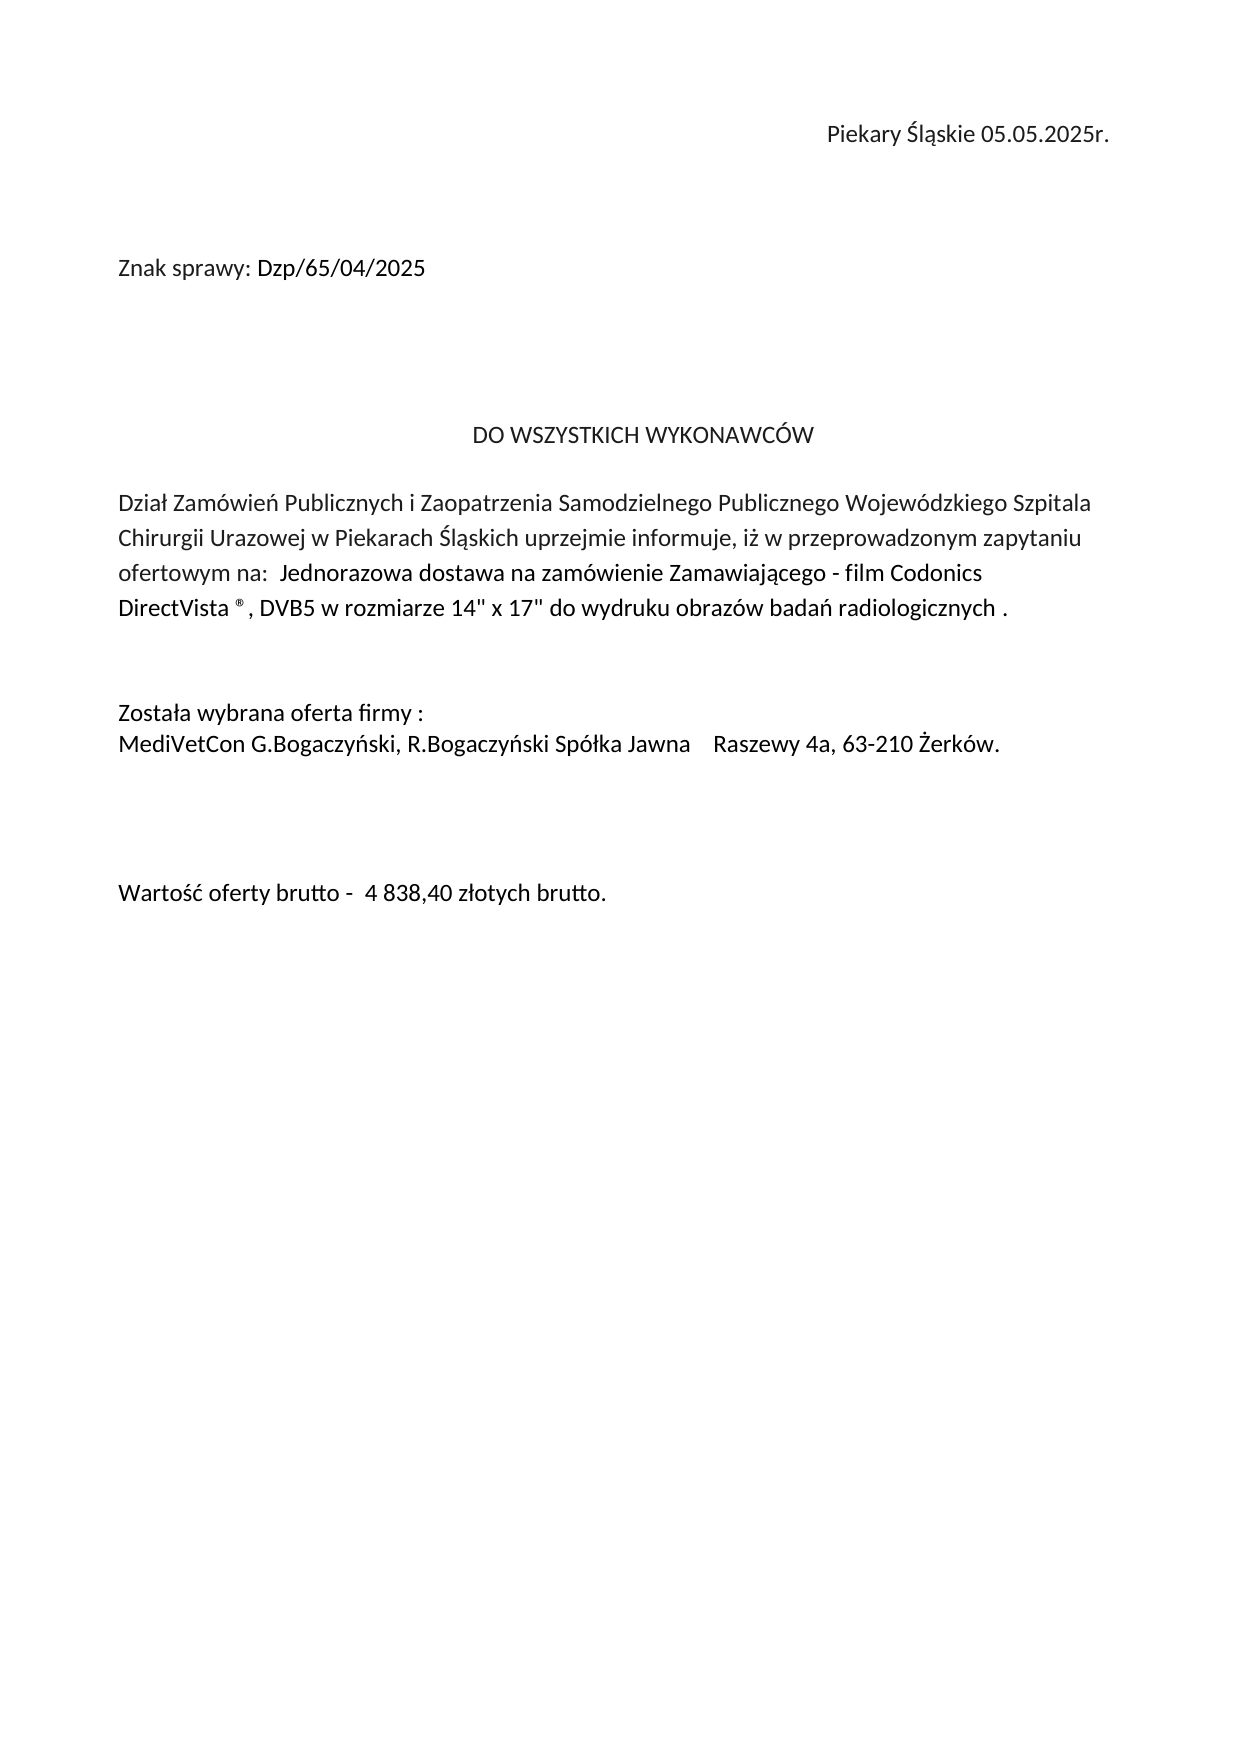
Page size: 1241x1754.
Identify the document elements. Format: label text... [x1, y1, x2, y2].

text Została wybrana oferta firmy : [118, 697, 1122, 728]
text Piekary Śląskie 05.05.2025r. [118, 118, 1122, 149]
text MediVetCon G.Bogaczyński, R.Bogaczyński Spółka Jawna Raszewy 4a, 63-210 Żerków. [118, 728, 1122, 758]
text Znak sprawy: Dzp/65/04/2025 [118, 252, 1122, 283]
text Dział Zamówień Publicznych i Zaopatrzenia Samodzielnego Publicznego Wojewódzkiego Szpitala Chirurgii Urazowej w Piekarach Śląskich uprzejmie informuje, iż w przeprowadzonym zapytaniu ofertowym na: Jednorazowa dostawa na zamówienie Zamawiającego - film Codonics DirectVista ®, DVB5 w rozmiarze 14" x 17" do wydruku obrazów badań radiologicznych . [118, 487, 1122, 623]
text DO WSZYSTKICH WYKONAWCÓW [368, 419, 1122, 450]
text Wartość oferty brutto - 4 838,40 złotych brutto. [118, 877, 1122, 907]
